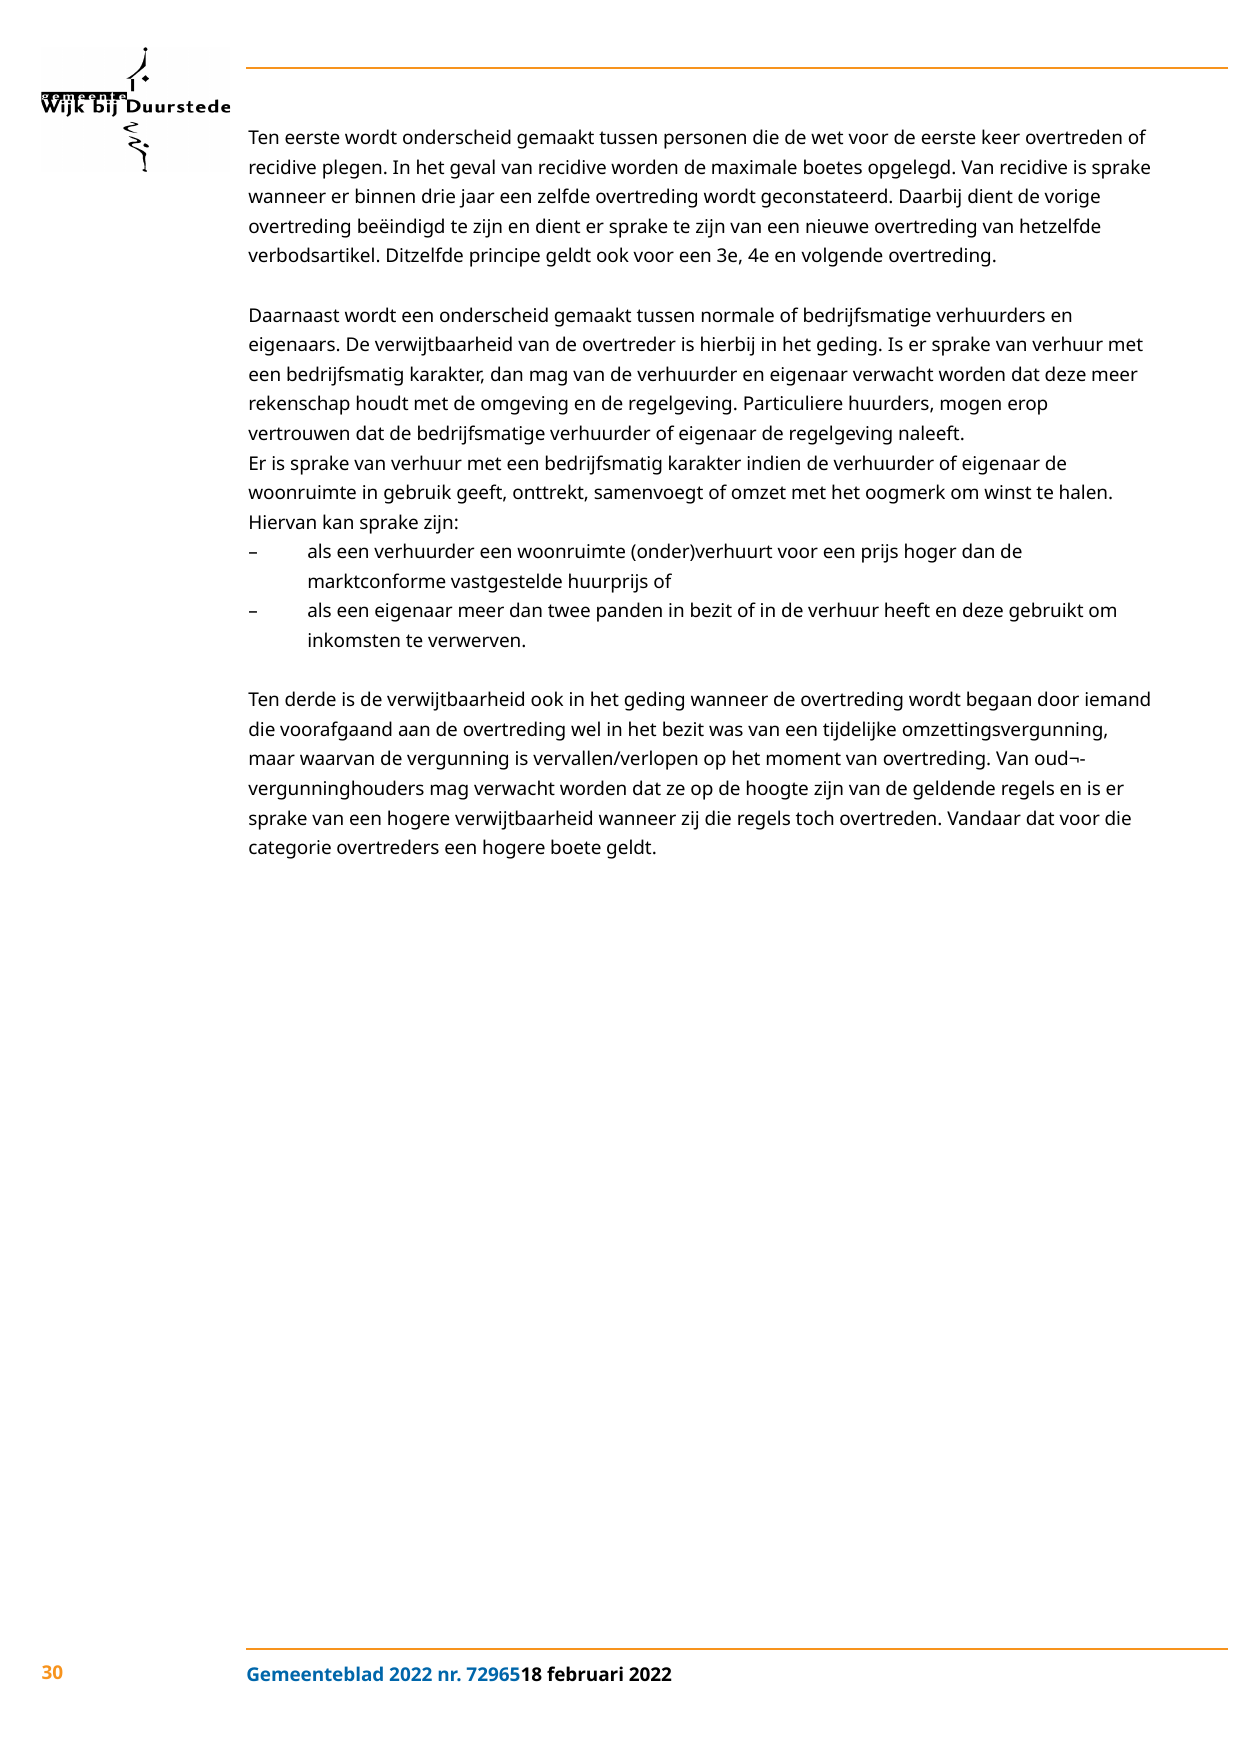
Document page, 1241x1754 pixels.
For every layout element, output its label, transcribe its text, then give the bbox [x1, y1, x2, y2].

text Daarnaast wordt een onderscheid gemaakt tussen normale of bedrijfsmatige verhuurders en eigenaars. De verwijtbaarheid van de overtreder is hierbij in het geding. Is er sprake van verhuur met een bedrijfsmatig karakter, dan mag van de verhuurder en eigenaar verwacht worden dat deze meer rekenschap houdt met de omgeving en de regelgeving. Particuliere huurders, mogen erop vertrouwen dat de bedrijfsmatige verhuurder of eigenaar de regelgeving naleeft. [248, 302, 1152, 446]
picture [41, 47, 231, 172]
list als een eigenaar meer dan twee panden in bezit of in de verhuur heeft en deze gebruikt om inkomsten te verwerven. [248, 598, 1152, 653]
text Ten eerste wordt onderscheid gemaakt tussen personen die de wet voor de eerste keer overtreden of recidive plegen. In het geval van recidive worden de maximale boetes opgelegd. Van recidive is sprake wanneer er binnen drie jaar een zelfde overtreding wordt geconstateerd. Daarbij dient de vorige overtreding beëindigd te zijn en dient er sprake te zijn van een nieuwe overtreding van hetzelfde verbodsartikel. Ditzelfde principe geldt ook voor een 3e, 4e en volgende overtreding. [248, 124, 1152, 268]
text Ten derde is de verwijtbaarheid ook in het geding wanneer de overtreding wordt begaan door iemand die voorafgaand aan de overtreding wel in het bezit was van een tijdelijke omzettingsvergunning, maar waarvan de vergunning is vervallen/verlopen op het moment van overtreding. Van oud¬-vergunninghouders mag verwacht worden dat ze op de hoogte zijn van de geldende regels en is er sprake van een hogere verwijtbaarheid wanneer zij die regels toch overtreden. Vandaar dat voor die categorie overtreders een hogere boete geldt. [248, 686, 1152, 860]
text Er is sprake van verhuur met een bedrijfsmatig karakter indien de verhuurder of eigenaar de woonruimte in gebruik geeft, onttrekt, samenvoegt of omzet met het oogmerk om winst te halen. Hiervan kan sprake zijn: [248, 450, 1152, 535]
list als een verhuurder een woonruimte (onder)verhuurt voor een prijs hoger dan de marktconforme vastgestelde huurprijs of [248, 538, 1152, 594]
